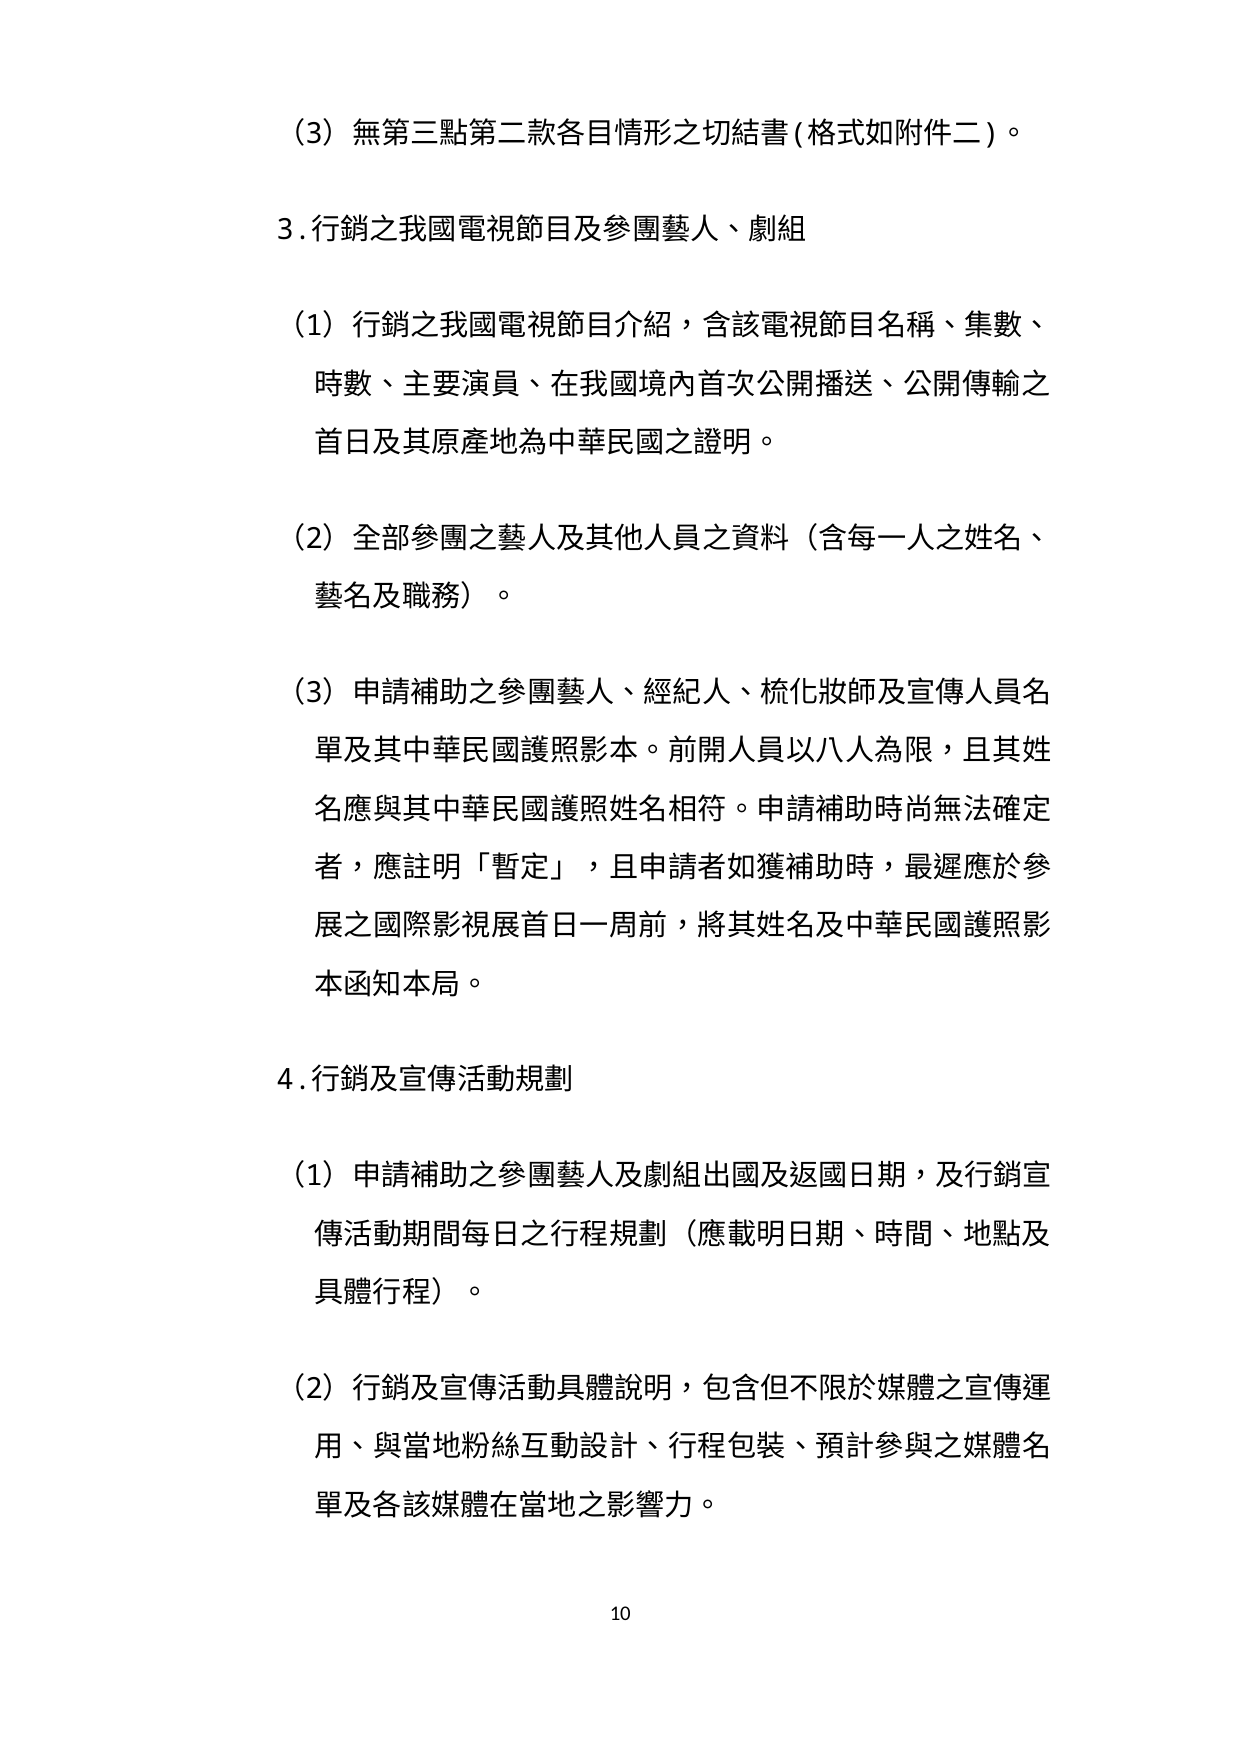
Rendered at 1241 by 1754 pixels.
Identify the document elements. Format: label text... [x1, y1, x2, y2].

text （3）申請補助之參團藝人、經紀人、梳化妝師及宣傳人員名單及其中華民國護照影本。前開人員以八人為限，且其姓名應與其中華民國護照姓名相符。申請補助時尚無法確定者，應註明「暫定」，且申請者如獲補助時，最遲應於參展之國際影視展首日一周前，將其姓名及中華民國護照影本函知本局。 [276, 652, 1053, 1002]
text （3）無第三點第二款各目情形之切結書(格式如附件二)。 [276, 94, 1053, 152]
text （1）行銷之我國電視節目介紹，含該電視節目名稱、集數、時數、主要演員、在我國境內首次公開播送、公開傳輸之首日及其原產地為中華民國之證明。 [276, 286, 1053, 461]
text （2）全部參團之藝人及其他人員之資料（含每一人之姓名、藝名及職務）。 [276, 498, 1053, 615]
text 4.行銷及宣傳活動規劃 [276, 1040, 1053, 1098]
text （1）申請補助之參團藝人及劇組出國及返國日期，及行銷宣傳活動期間每日之行程規劃（應載明日期、時間、地點及具體行程）。 [276, 1136, 1053, 1311]
text （2）行銷及宣傳活動具體說明，包含但不限於媒體之宣傳運用、與當地粉絲互動設計、行程包裝、預計參與之媒體名單及各該媒體在當地之影響力。 [276, 1348, 1053, 1523]
text 3.行銷之我國電視節目及參團藝人、劇組 [276, 190, 1053, 248]
